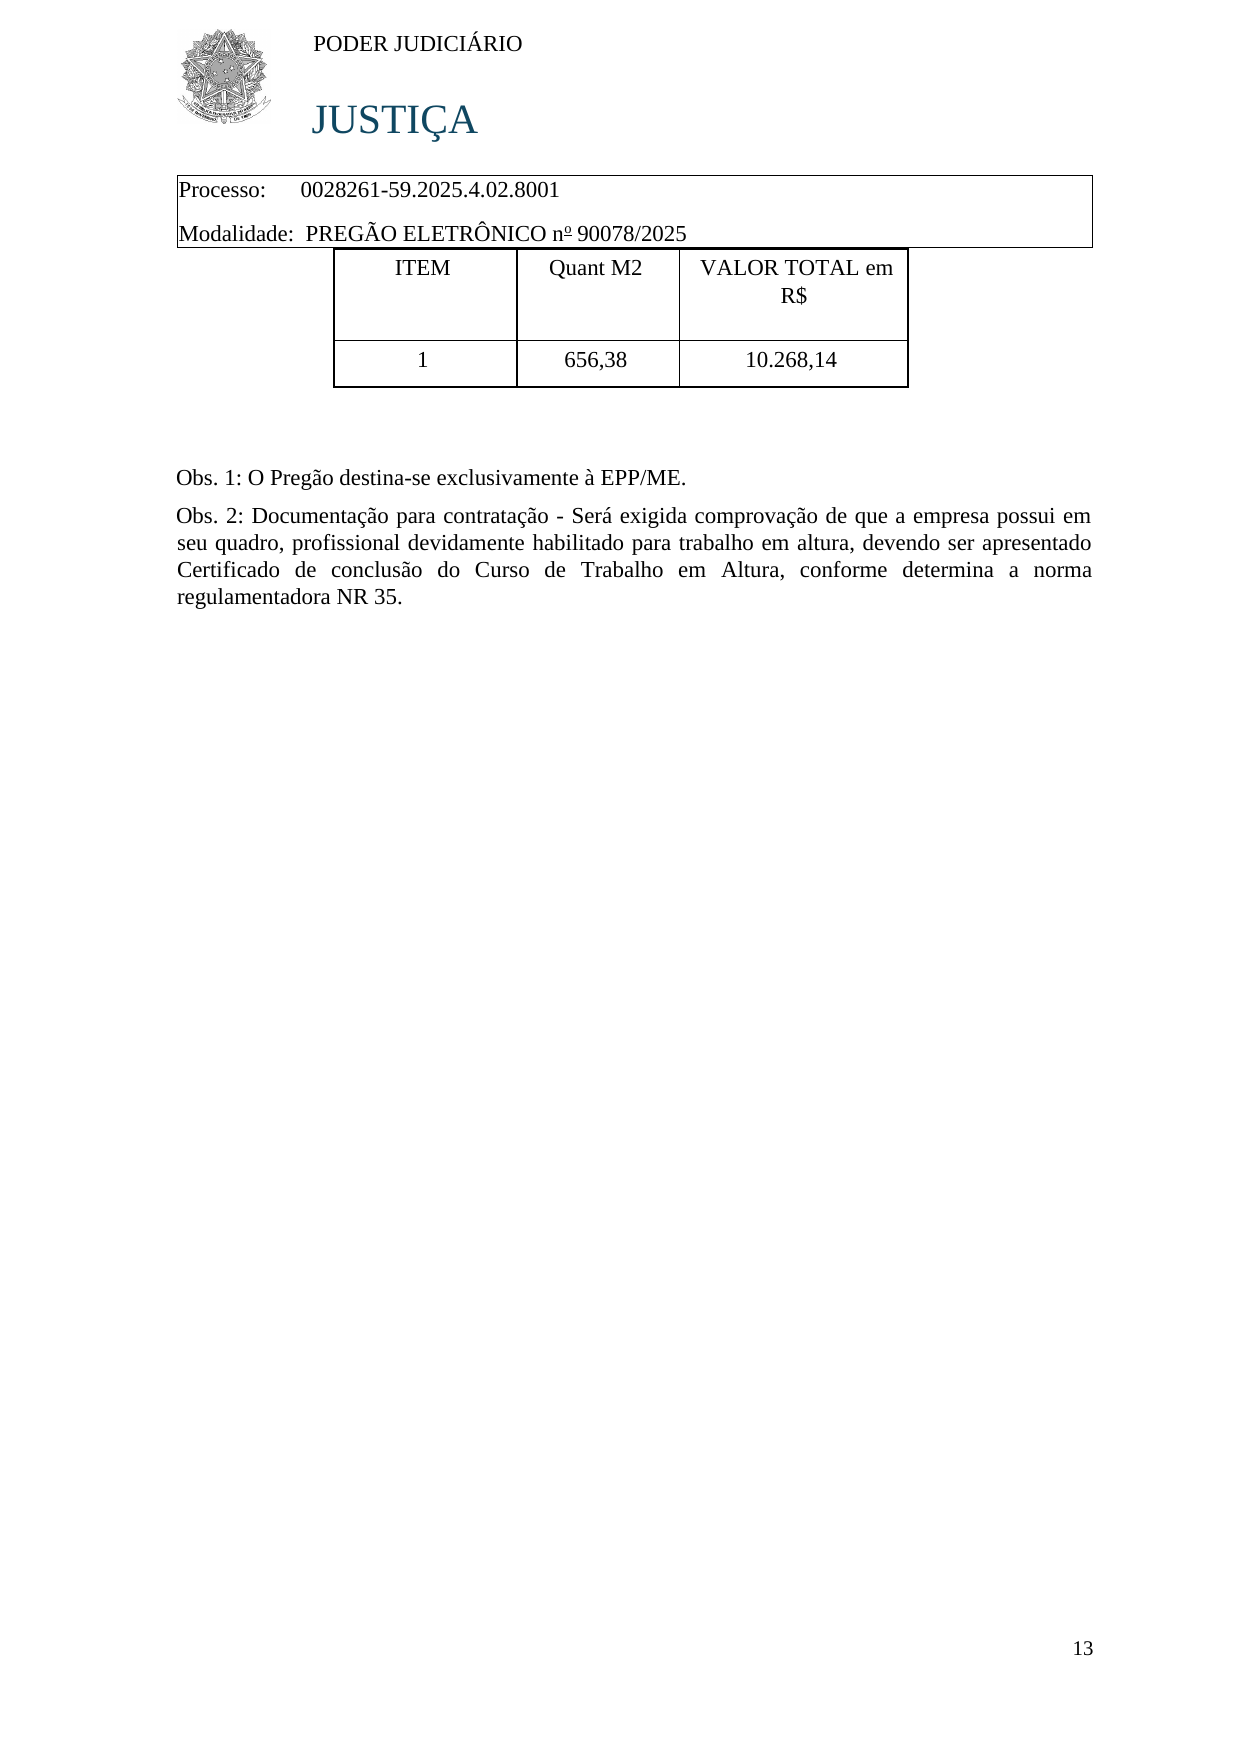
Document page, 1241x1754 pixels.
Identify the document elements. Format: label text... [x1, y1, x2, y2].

table_cell 656,38 [518, 341, 679, 386]
table_header VALOR TOTAL em R$ [680, 250, 907, 339]
table_header Quant M2 [518, 250, 679, 339]
text Obs. 1: O Pregão destina-se exclusivamente à EPP/ME. [176, 464, 1093, 490]
table_header ITEM [335, 250, 516, 339]
text Obs. 2: Documentação para contratação - Será exigida comprovação de que a empresa possui em seu quadro, profissional devidamente habilitado para trabalho em altura, devendo ser apresentado Certificado de conclusão do Curso de Trabalho em Altura, conforme determina a norma regulamentadora NR 35. [176, 502, 1093, 610]
table_cell 1 [335, 341, 516, 386]
table_cell 10.268,14 [680, 341, 907, 386]
